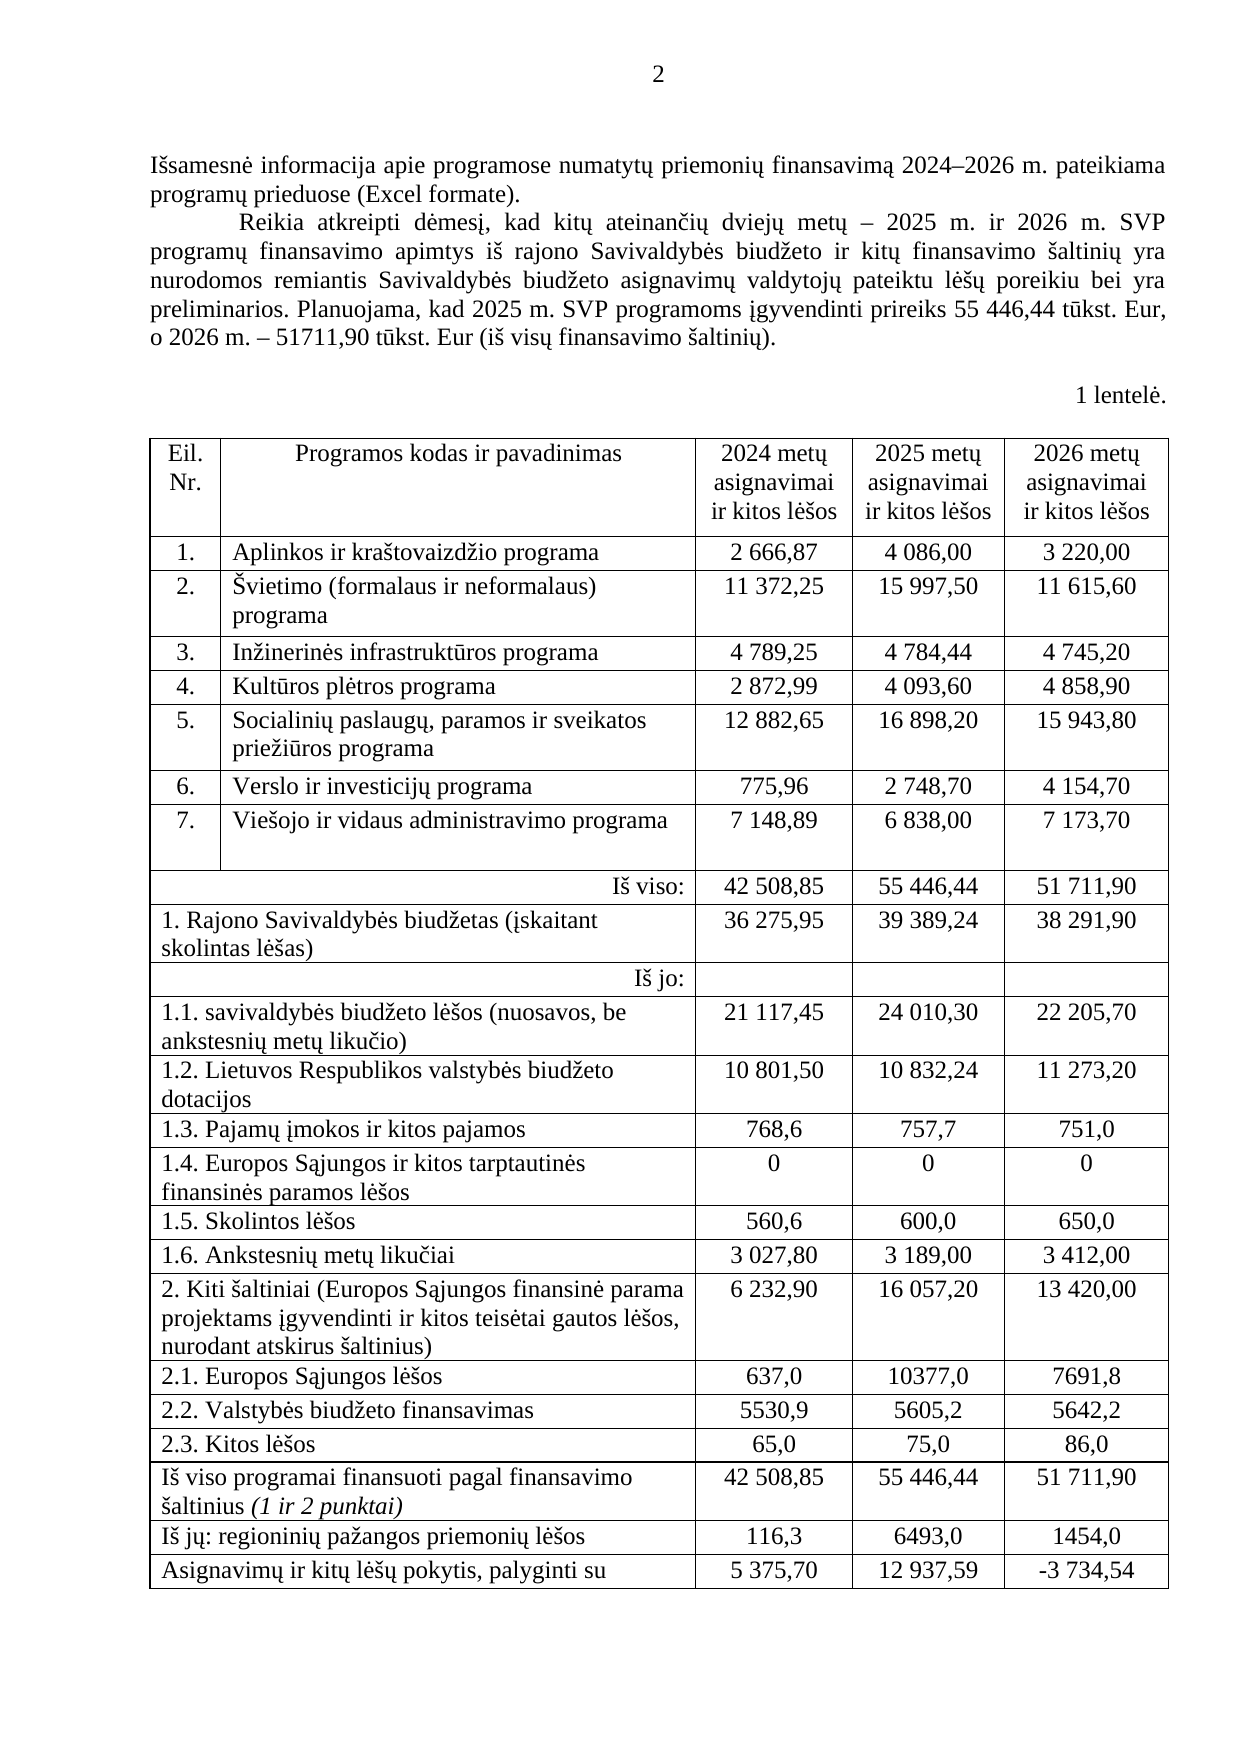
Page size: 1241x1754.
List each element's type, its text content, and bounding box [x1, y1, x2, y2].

table_cell 55 446,44 [853, 871, 1004, 904]
table_cell Iš viso programai finansuoti pagal finansavimo šaltinius (1 ir 2 punktai) [151, 1463, 695, 1520]
table_cell 3 189,00 [853, 1240, 1004, 1273]
table_cell 5530,9 [696, 1395, 852, 1428]
text 1 lentelė. [150, 380, 1167, 409]
table_cell 4 154,70 [1005, 771, 1168, 804]
table_cell 4 093,60 [853, 671, 1004, 704]
table_cell 11 273,20 [1005, 1056, 1168, 1113]
table_cell Verslo ir investicijų programa [221, 771, 695, 804]
table_cell 116,3 [696, 1521, 852, 1554]
table_cell 7 173,70 [1005, 805, 1168, 870]
table_header 2026 metų asignavimai ir kitos lėšos [1005, 439, 1168, 536]
table_cell 38 291,90 [1005, 905, 1168, 962]
table_cell 1.6. Ankstesnių metų likučiai [151, 1240, 695, 1273]
table_cell 5642,2 [1005, 1395, 1168, 1428]
table_cell 775,96 [696, 771, 852, 804]
table_cell 10 801,50 [696, 1056, 852, 1113]
table_cell 1454,0 [1005, 1521, 1168, 1554]
table_cell 2 748,70 [853, 771, 1004, 804]
table_cell 4 789,25 [696, 637, 852, 670]
table_cell 36 275,95 [696, 905, 852, 962]
table_cell 5 375,70 [696, 1555, 852, 1587]
table_cell 42 508,85 [696, 1463, 852, 1520]
table_cell 1.2. Lietuvos Respublikos valstybės biudžeto dotacijos [151, 1056, 695, 1113]
table_cell 6 232,90 [696, 1274, 852, 1360]
table_cell 4 086,00 [853, 537, 1004, 570]
table_cell 637,0 [696, 1361, 852, 1394]
table_cell 2.2. Valstybės biudžeto finansavimas [151, 1395, 695, 1428]
table_header 2025 metų asignavimai ir kitos lėšos [853, 439, 1004, 536]
text Reikia atkreipti dėmesį, kad kitų ateinančių dviejų metų – 2025 m. ir 2026 m. SVP programų finansavimo apimtys iš rajono Savivaldybės biudžeto ir kitų finansavimo šaltinių yra nurodomos remiantis Savivaldybės biudžeto asignavimų valdytojų pateiktu lėšų poreikiu bei yra preliminarios. Planuojama, kad 2025 m. SVP programoms įgyvendinti prireiks 55 446,44 tūkst. Eur, o 2026 m. – 51711,90 tūkst. Eur (iš visų finansavimo šaltinių). [150, 207, 1167, 351]
table_cell 4 784,44 [853, 637, 1004, 670]
table_cell 2 666,87 [696, 537, 852, 570]
table_cell 2.3. Kitos lėšos [151, 1429, 695, 1461]
table_cell [696, 963, 852, 996]
table_cell 560,6 [696, 1206, 852, 1239]
table_cell 2.1. Europos Sąjungos lėšos [151, 1361, 695, 1394]
table_cell 2. Kiti šaltiniai (Europos Sąjungos finansinė parama projektams įgyvendinti ir kitos teisėtai gautos lėšos, nurodant atskirus šaltinius) [151, 1274, 695, 1360]
table_cell Inžinerinės infrastruktūros programa [221, 637, 695, 670]
table_cell 7691,8 [1005, 1361, 1168, 1394]
table_cell 768,6 [696, 1114, 852, 1147]
table_cell [1005, 963, 1168, 996]
table_cell 12 882,65 [696, 705, 852, 770]
table_cell 3 220,00 [1005, 537, 1168, 570]
table_cell 10 832,24 [853, 1056, 1004, 1113]
table_cell 1.3. Pajamų įmokos ir kitos pajamos [151, 1114, 695, 1147]
table_cell 3. [151, 637, 220, 670]
table_cell 75,0 [853, 1429, 1004, 1461]
table_cell 11 615,60 [1005, 571, 1168, 636]
table_cell Asignavimų ir kitų lėšų pokytis, palyginti su [151, 1555, 695, 1587]
table_cell 86,0 [1005, 1429, 1168, 1461]
table_cell 1. Rajono Savivaldybės biudžetas (įskaitant skolintas lėšas) [151, 905, 695, 962]
table_cell 1.4. Europos Sąjungos ir kitos tarptautinės finansinės paramos lėšos [151, 1148, 695, 1205]
table_cell 4 858,90 [1005, 671, 1168, 704]
table_cell Iš viso: [151, 871, 695, 904]
table_cell Socialinių paslaugų, paramos ir sveikatos priežiūros programa [221, 705, 695, 770]
table_cell 650,0 [1005, 1206, 1168, 1239]
table_cell 15 997,50 [853, 571, 1004, 636]
table_cell 11 372,25 [696, 571, 852, 636]
table_cell [853, 963, 1004, 996]
table_cell 10377,0 [853, 1361, 1004, 1394]
table_cell 757,7 [853, 1114, 1004, 1147]
table_cell Aplinkos ir kraštovaizdžio programa [221, 537, 695, 570]
table_cell 16 898,20 [853, 705, 1004, 770]
table_cell 751,0 [1005, 1114, 1168, 1147]
table_cell 0 [853, 1148, 1004, 1205]
table_cell 0 [696, 1148, 852, 1205]
table_cell 13 420,00 [1005, 1274, 1168, 1360]
table_cell 6 838,00 [853, 805, 1004, 870]
table_cell 3 027,80 [696, 1240, 852, 1273]
text Išsamesnė informacija apie programose numatytų priemonių finansavimą 2024–2026 m. pateikiama programų prieduose (Excel formate). [150, 150, 1167, 207]
table_cell 12 937,59 [853, 1555, 1004, 1587]
table_cell 0 [1005, 1148, 1168, 1205]
table_cell 1.1. savivaldybės biudžeto lėšos (nuosavos, be ankstesnių metų likučio) [151, 997, 695, 1054]
table_cell 55 446,44 [853, 1463, 1004, 1520]
table_cell 6. [151, 771, 220, 804]
table_header Programos kodas ir pavadinimas [221, 439, 695, 536]
table_cell 2 872,99 [696, 671, 852, 704]
table_cell Iš jo: [151, 963, 695, 996]
table_cell 15 943,80 [1005, 705, 1168, 770]
table_cell 5. [151, 705, 220, 770]
table_cell 7. [151, 805, 220, 870]
table_cell Viešojo ir vidaus administravimo programa [221, 805, 695, 870]
table_cell 5605,2 [853, 1395, 1004, 1428]
table_cell -3 734,54 [1005, 1555, 1168, 1587]
table_cell Švietimo (formalaus ir neformalaus) programa [221, 571, 695, 636]
table_cell 7 148,89 [696, 805, 852, 870]
table_cell 3 412,00 [1005, 1240, 1168, 1273]
table_cell 4. [151, 671, 220, 704]
table_cell 4 745,20 [1005, 637, 1168, 670]
table_cell Kultūros plėtros programa [221, 671, 695, 704]
table_cell 39 389,24 [853, 905, 1004, 962]
table_cell 24 010,30 [853, 997, 1004, 1054]
table_cell 1. [151, 537, 220, 570]
table_cell Iš jų: regioninių pažangos priemonių lėšos [151, 1521, 695, 1554]
table_cell 65,0 [696, 1429, 852, 1461]
table_cell 42 508,85 [696, 871, 852, 904]
table_header Eil. Nr. [151, 439, 220, 536]
table_cell 2. [151, 571, 220, 636]
table_header 2024 metų asignavimai ir kitos lėšos [696, 439, 852, 536]
table_cell 6493,0 [853, 1521, 1004, 1554]
table_cell 600,0 [853, 1206, 1004, 1239]
table_cell 51 711,90 [1005, 871, 1168, 904]
table_cell 16 057,20 [853, 1274, 1004, 1360]
table_cell 51 711,90 [1005, 1463, 1168, 1520]
table_cell 1.5. Skolintos lėšos [151, 1206, 695, 1239]
table_cell 22 205,70 [1005, 997, 1168, 1054]
table_cell 21 117,45 [696, 997, 852, 1054]
